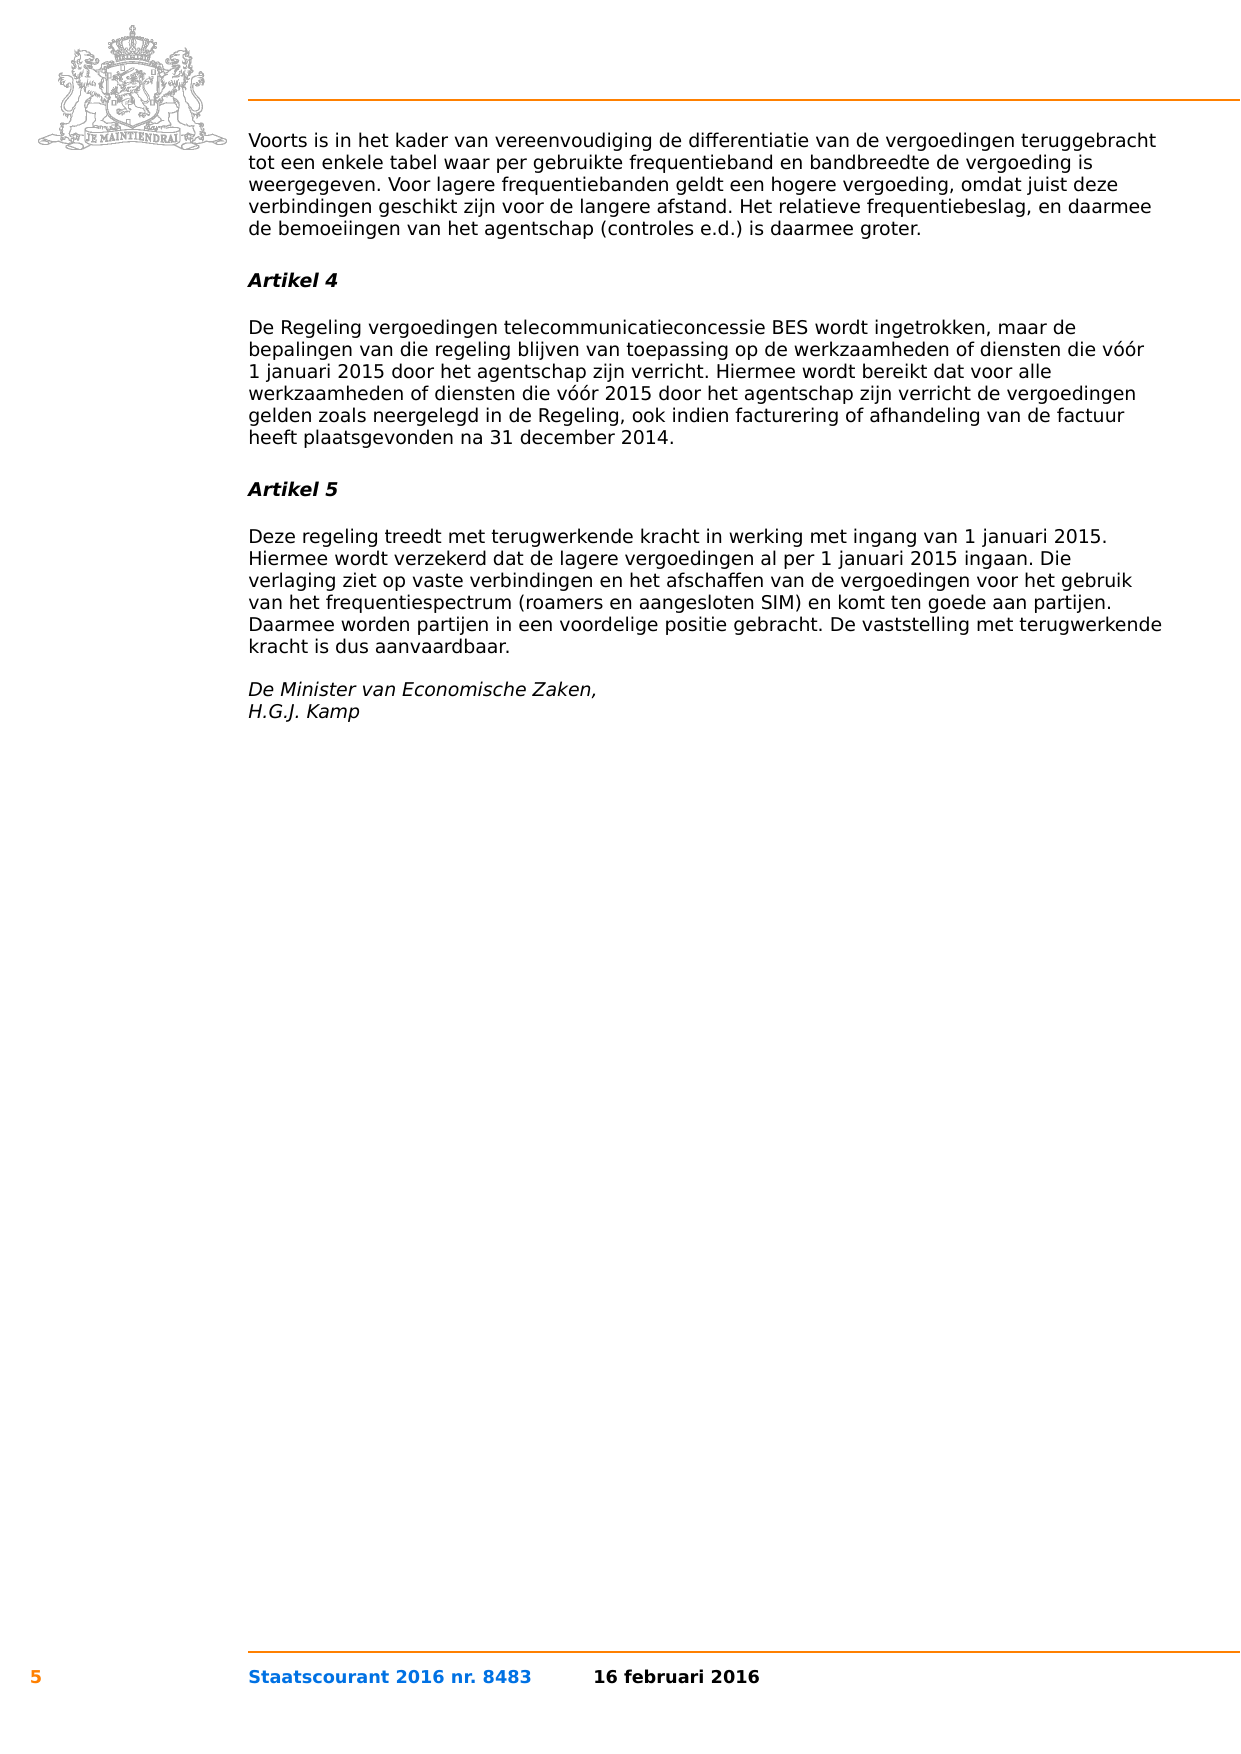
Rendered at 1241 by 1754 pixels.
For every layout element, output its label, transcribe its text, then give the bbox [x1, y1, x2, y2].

picture [38, 25, 227, 150]
text Voorts is in het kader van vereenvoudiging de differentiatie van de vergoedingen teruggebracht tot een enkele tabel waar per gebruikte frequentieband en bandbreedte de vergoeding is weergegeven. Voor lagere frequentiebanden geldt een hogere vergoeding, omdat juist deze verbindingen geschikt zijn voor de langere afstand. Het relatieve frequentiebeslag, en daarmee de bemoeiingen van het agentschap (controles e.d.) is daarmee groter. [248, 130, 1163, 240]
text Deze regeling treedt met terugwerkende kracht in werking met ingang van 1 januari 2015. Hiermee wordt verzekerd dat de lagere vergoedingen al per 1 januari 2015 ingaan. Die verlaging ziet op vaste verbindingen en het afschaffen van de vergoedingen voor het gebruik van het frequentiespectrum (roamers en aangesloten SIM) en komt ten goede aan partijen. Daarmee worden partijen in een voordelige positie gebracht. De vaststelling met terugwerkende kracht is dus aanvaardbaar. [248, 526, 1163, 657]
subtitle Artikel 4 [248, 270, 1163, 292]
text De Minister van Economische Zaken, H.G.J. Kamp [248, 679, 1163, 723]
subtitle Artikel 5 [248, 479, 1163, 501]
text De Regeling vergoedingen telecommunicatieconcessie BES wordt ingetrokken, maar de bepalingen van die regeling blijven van toepassing op de werkzaamheden of diensten die vóór 1 januari 2015 door het agentschap zijn verricht. Hiermee wordt bereikt dat voor alle werkzaamheden of diensten die vóór 2015 door het agentschap zijn verricht de vergoedingen gelden zoals neergelegd in de Regeling, ook indien facturering of afhandeling van de factuur heeft plaatsgevonden na 31 december 2014. [248, 317, 1163, 449]
